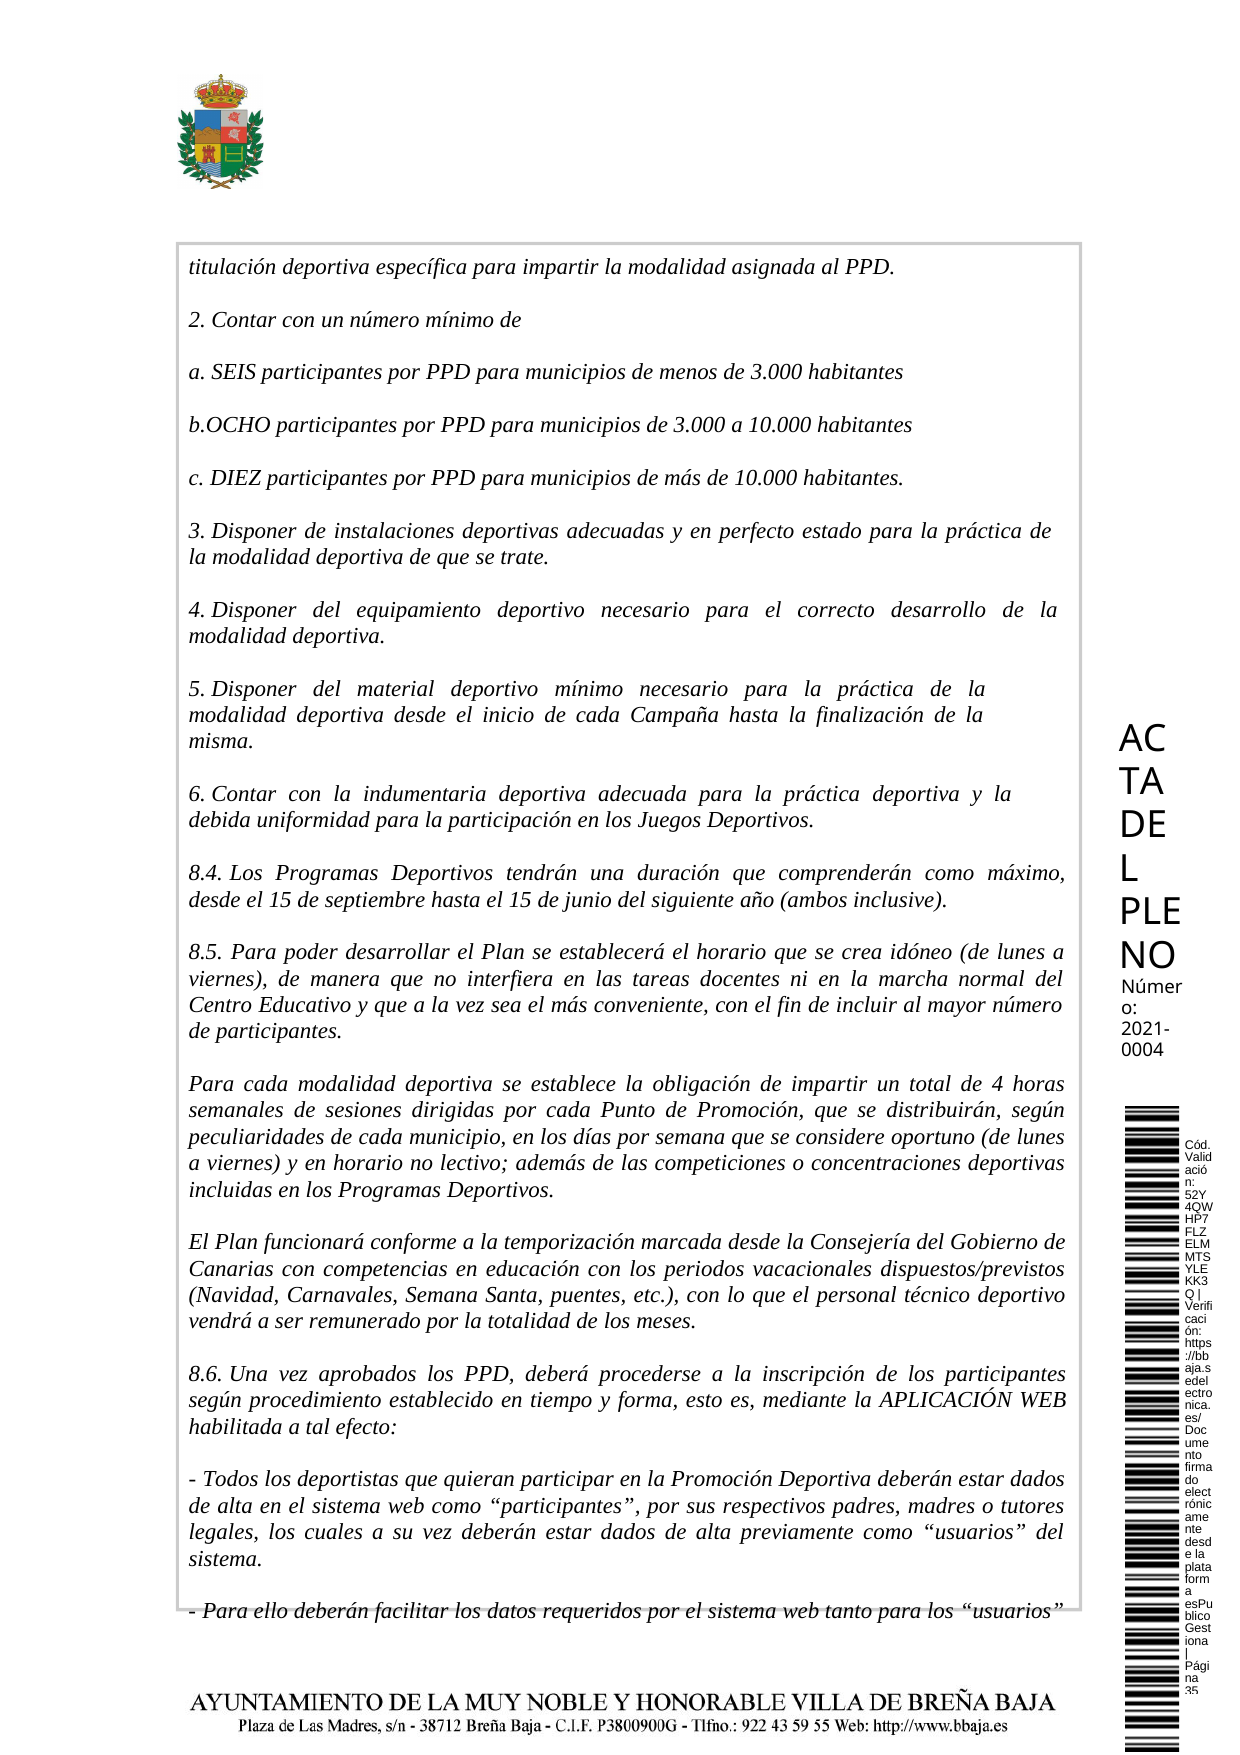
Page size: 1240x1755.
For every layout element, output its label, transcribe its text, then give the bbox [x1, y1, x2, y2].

list SEIS participantes por PPD para municipios de menos de 3.000 habitantes [188, 358, 1078, 385]
list [1083, 306, 1189, 332]
list Para poder desarrollar el Plan se establecerá el horario que se crea idóneo (de lunes a viernes), de manera que no interfiera en las tareas docentes ni en la marcha normal del Centro Educativo y que a la vez sea el más conveniente, con el fin de incluir al mayor número de participantes. [188, 938, 1067, 1044]
list OCHO participantes por PPD para municipios de 3.000 a 10.000 habitantes [188, 411, 1078, 437]
list Disponer del material deportivo mínimo necesario para la práctica de la modalidad deportiva desde el inicio de cada Campaña hasta la finalización de la misma. [188, 675, 986, 754]
list Disponer de instalaciones deportivas adecuadas y en perfecto estado para la práctica de la modalidad deportiva de que se trate. [188, 517, 1052, 569]
list [1083, 464, 1189, 490]
list Disponer del equipamiento deportivo necesario para el correcto desarrollo de la modalidad deportiva. [188, 596, 1058, 648]
list Para ello deberán facilitar los datos requeridos por el sistema web tanto para los “usuarios” [188, 1597, 1125, 1624]
list Contar con la indumentaria deportiva adecuada para la práctica deportiva y la debida uniformidad para la participación en los Juegos Deportivos. [188, 780, 1012, 833]
text Para cada modalidad deportiva se establece la obligación de impartir un total de 4 horas semanales de sesiones dirigidas por cada Punto de Promoción, que se distribuirán, según peculiaridades de cada municipio, en los días por semana que se considere oportuno (de lunes a viernes) y en horario no lectivo; además de las competiciones o concentraciones deportivas incluidas en los Programas Deportivos. [188, 1070, 1066, 1202]
list Una vez aprobados los PPD, deberá procederse a la inscripción de los participantes según procedimiento establecido en tiempo y forma, esto es, mediante la APLICACIÓN WEB habilitada a tal efecto: [188, 1360, 1067, 1439]
text El Plan funcionará conforme a la temporización marcada desde la Consejería del Gobierno de Canarias con competencias en educación con los periodos vacacionales dispuestos/previstos (Navidad, Carnavales, Semana Santa, puentes, etc.), con lo que el personal técnico deportivo vendrá a ser remunerado por la totalidad de los meses. [188, 1228, 1066, 1334]
list Los Programas Deportivos tendrán una duración que comprenderán como máximo, desde el 15 de septiembre hasta el 15 de junio del siguiente año (ambos inclusive). [188, 859, 1066, 912]
list [1083, 411, 1189, 437]
list DIEZ participantes por PPD para municipios de más de 10.000 habitantes. [188, 464, 1078, 490]
list [1083, 358, 1189, 385]
list Todos los deportistas que quieran participar en la Promoción Deportiva deberán estar dados de alta en el sistema web como “participantes”, por sus respectivos padres, madres o tutores legales, los cuales a su vez deberán estar dados de alta previamente como “usuarios” del sistema. [188, 1466, 1066, 1571]
list [1117, 714, 1185, 1061]
list Número: 2021-0004 Fecha: 25/05/2021 [1121, 977, 1185, 1061]
text titulación deportiva específica para impartir la modalidad asignada al PPD. [188, 253, 1078, 279]
list Contar con un número mínimo de [188, 306, 1078, 332]
list ACTA DEL PLENO [1119, 716, 1185, 977]
text [1083, 253, 1189, 279]
text Cód. Validación: 52Y4QWHP7FLZELMMTSYLEKK3Q | Verificación: https://bbaja.sedelectronica.es/ Documento firmado electrónicamente desde la plataforma esPublico Gestiona | Página 35 de 114 [1184, 1140, 1213, 1694]
